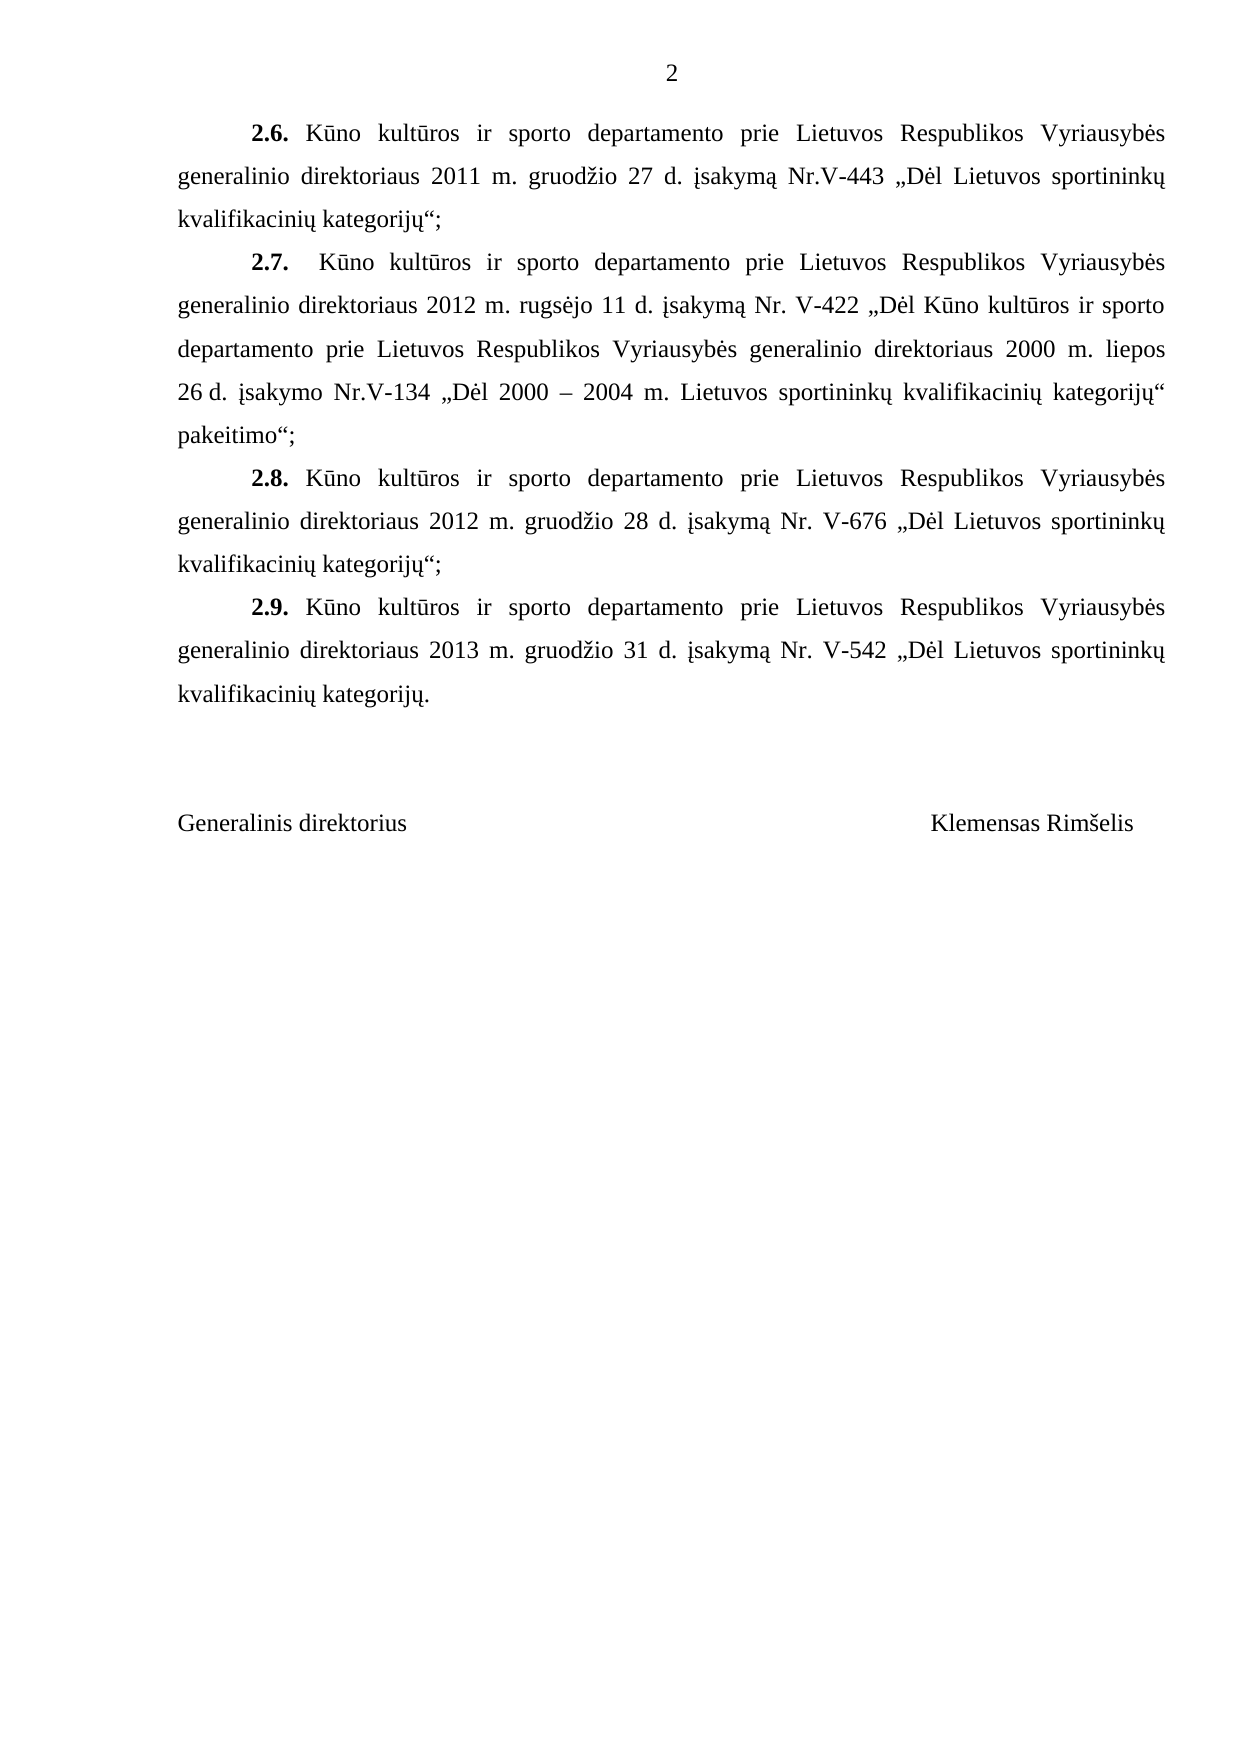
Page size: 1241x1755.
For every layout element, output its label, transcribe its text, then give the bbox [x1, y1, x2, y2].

text 2.7. Kūno kultūros ir sporto departamento prie Lietuvos Respublikos Vyriausybės generalinio direktoriaus 2012 m. rugsėjo 11 d. įsakymą Nr. V-422 „Dėl Kūno kultūros ir sporto departamento prie Lietuvos Respublikos Vyriausybės generalinio direktoriaus 2000 m. liepos 26 d. įsakymo Nr.V-134 „Dėl 2000 – 2004 m. Lietuvos sportininkų kvalifikacinių kategorijų“ pakeitimo“; [177, 247, 1166, 449]
text 2.8. Kūno kultūros ir sporto departamento prie Lietuvos Respublikos Vyriausybės generalinio direktoriaus 2012 m. gruodžio 28 d. įsakymą Nr. V-676 „Dėl Lietuvos sportininkų kvalifikacinių kategorijų“; [177, 463, 1166, 578]
text 2.6. Kūno kultūros ir sporto departamento prie Lietuvos Respublikos Vyriausybės generalinio direktoriaus 2011 m. gruodžio 27 d. įsakymą Nr.V-443 „Dėl Lietuvos sportininkų kvalifikacinių kategorijų“; [177, 118, 1166, 233]
text 2.9. Kūno kultūros ir sporto departamento prie Lietuvos Respublikos Vyriausybės generalinio direktoriaus 2013 m. gruodžio 31 d. įsakymą Nr. V-542 „Dėl Lietuvos sportininkų kvalifikacinių kategorijų. [177, 592, 1166, 707]
text Generalinis direktorius Klemensas Rimšelis [177, 808, 1166, 837]
